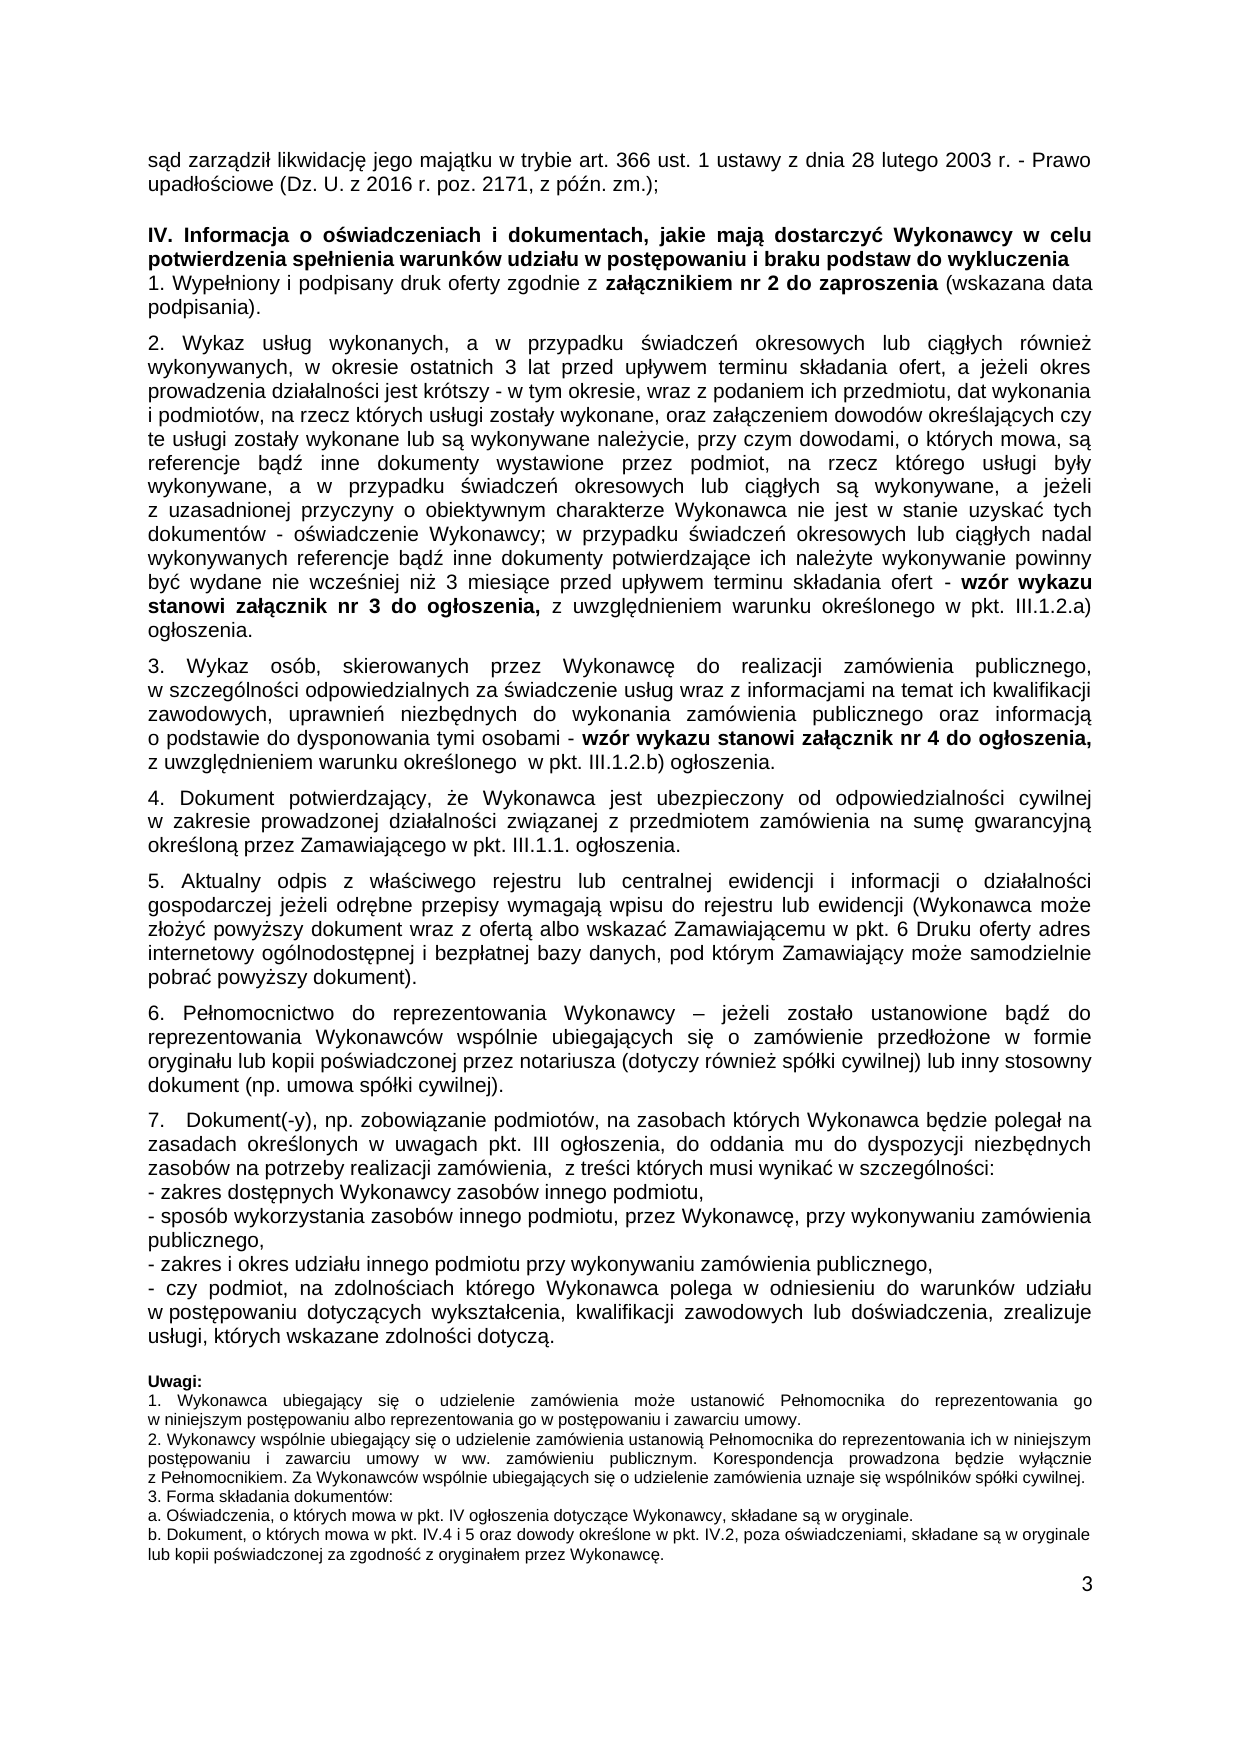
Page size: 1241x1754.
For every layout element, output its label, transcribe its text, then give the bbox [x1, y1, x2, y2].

text 2. Wykonawcy wspólnie ubiegający się o udzielenie zamówienia ustanowią Pełnomocnika do reprezentowania ich w niniejszym postępowaniu i zawarciu umowy w ww. zamówieniu publicznym. Korespondencja prowadzona będzie wyłącznie z Pełnomocnikiem. Za Wykonawców wspólnie ubiegających się o udzielenie zamówienia uznaje się wspólników spółki cywilnej. [148, 1429, 1093, 1487]
list 6. Pełnomocnictwo do reprezentowania Wykonawcy – jeżeli zostało ustanowione bądź do reprezentowania Wykonawców wspólnie ubiegających się o zamówienie przedłożone w formie oryginału lub kopii poświadczonej przez notariusza (dotyczy również spółki cywilnej) lub inny stosowny dokument (np. umowa spółki cywilnej). [148, 1001, 1093, 1096]
text Uwagi: [148, 1372, 1093, 1391]
list - czy podmiot, na zdolnościach którego Wykonawca polega w odniesieniu do warunków udziału w postępowaniu dotyczących wykształcenia, kwalifikacji zawodowych lub doświadczenia, zrealizuje usługi, których wskazane zdolności dotyczą. [148, 1276, 1093, 1348]
text b. Dokument, o których mowa w pkt. IV.4 i 5 oraz dowody określone w pkt. IV.2, poza oświadczeniami, składane są w oryginale lub kopii poświadczonej za zgodność z oryginałem przez Wykonawcę. [148, 1525, 1093, 1563]
text 2. Wykaz usług wykonanych, a w przypadku świadczeń okresowych lub ciągłych również wykonywanych, w okresie ostatnich 3 lat przed upływem terminu składania ofert, a jeżeli okres prowadzenia działalności jest krótszy - w tym okresie, wraz z podaniem ich przedmiotu, dat wykonania i podmiotów, na rzecz których usługi zostały wykonane, oraz załączeniem dowodów określających czy te usługi zostały wykonane lub są wykonywane należycie, przy czym dowodami, o których mowa, są referencje bądź inne dokumenty wystawione przez podmiot, na rzecz którego usługi były wykonywane, a w przypadku świadczeń okresowych lub ciągłych są wykonywane, a jeżeli z uzasadnionej przyczyny o obiektywnym charakterze Wykonawca nie jest w stanie uzyskać tych dokumentów - oświadczenie Wykonawcy; w przypadku świadczeń okresowych lub ciągłych nadal wykonywanych referencje bądź inne dokumenty potwierdzające ich należyte wykonywanie powinny być wydane nie wcześniej niż 3 miesiące przed upływem terminu składania ofert - wzór wykazu stanowi załącznik nr 3 do ogłoszenia, z uwzględnieniem warunku określonego w pkt. III.1.2.a) ogłoszenia. [148, 331, 1093, 642]
list - sposób wykorzystania zasobów innego podmiotu, przez Wykonawcę, przy wykonywaniu zamówienia publicznego, [148, 1204, 1093, 1252]
text 4. Dokument potwierdzający, że Wykonawca jest ubezpieczony od odpowiedzialności cywilnej w zakresie prowadzonej działalności związanej z przedmiotem zamówienia na sumę gwarancyjną określoną przez Zamawiającego w pkt. III.1.1. ogłoszenia. [148, 785, 1093, 857]
text a. Oświadczenia, o których mowa w pkt. IV ogłoszenia dotyczące Wykonawcy, składane są w oryginale. [148, 1506, 1093, 1525]
list 5. Aktualny odpis z właściwego rejestru lub centralnej ewidencji i informacji o działalności gospodarczej jeżeli odrębne przepisy wymagają wpisu do rejestru lub ewidencji (Wykonawca może złożyć powyższy dokument wraz z ofertą albo wskazać Zamawiającemu w pkt. 6 Druku oferty adres internetowy ogólnodostępnej i bezpłatnej bazy danych, pod którym Zamawiający może samodzielnie pobrać powyższy dokument). [148, 869, 1093, 989]
text 1. Wykonawca ubiegający się o udzielenie zamówienia może ustanowić Pełnomocnika do reprezentowania go w niniejszym postępowaniu albo reprezentowania go w postępowaniu i zawarciu umowy. [148, 1391, 1093, 1429]
text 1. Wypełniony i podpisany druk oferty zgodnie z załącznikiem nr 2 do zaproszenia (wskazana data podpisania). [148, 271, 1093, 319]
list - zakres dostępnych Wykonawcy zasobów innego podmiotu, [148, 1180, 1093, 1204]
text IV. Informacja o oświadczeniach i dokumentach, jakie mają dostarczyć Wykonawcy w celu potwierdzenia spełnienia warunków udziału w postępowaniu i braku podstaw do wykluczenia [148, 223, 1093, 271]
text 3. Wykaz osób, skierowanych przez Wykonawcę do realizacji zamówienia publicznego, w szczególności odpowiedzialnych za świadczenie usług wraz z informacjami na temat ich kwalifikacji zawodowych, uprawnień niezbędnych do wykonania zamówienia publicznego oraz informacją o podstawie do dysponowania tymi osobami - wzór wykazu stanowi załącznik nr 4 do ogłoszenia, z uwzględnieniem warunku określonego w pkt. III.1.2.b) ogłoszenia. [148, 654, 1093, 774]
list 7. Dokument(-y), np. zobowiązanie podmiotów, na zasobach których Wykonawca będzie polegał na zasadach określonych w uwagach pkt. III ogłoszenia, do oddania mu do dyspozycji niezbędnych zasobów na potrzeby realizacji zamówienia, z treści których musi wynikać w szczególności: [148, 1108, 1093, 1180]
text 3. Forma składania dokumentów: [148, 1487, 1093, 1506]
list - zakres i okres udziału innego podmiotu przy wykonywaniu zamówienia publicznego, [148, 1252, 1093, 1276]
text sąd zarządził likwidację jego majątku w trybie art. 366 ust. 1 ustawy z dnia 28 lutego 2003 r. - Prawo upadłościowe (Dz. U. z 2016 r. poz. 2171, z późn. zm.); [148, 148, 1093, 196]
